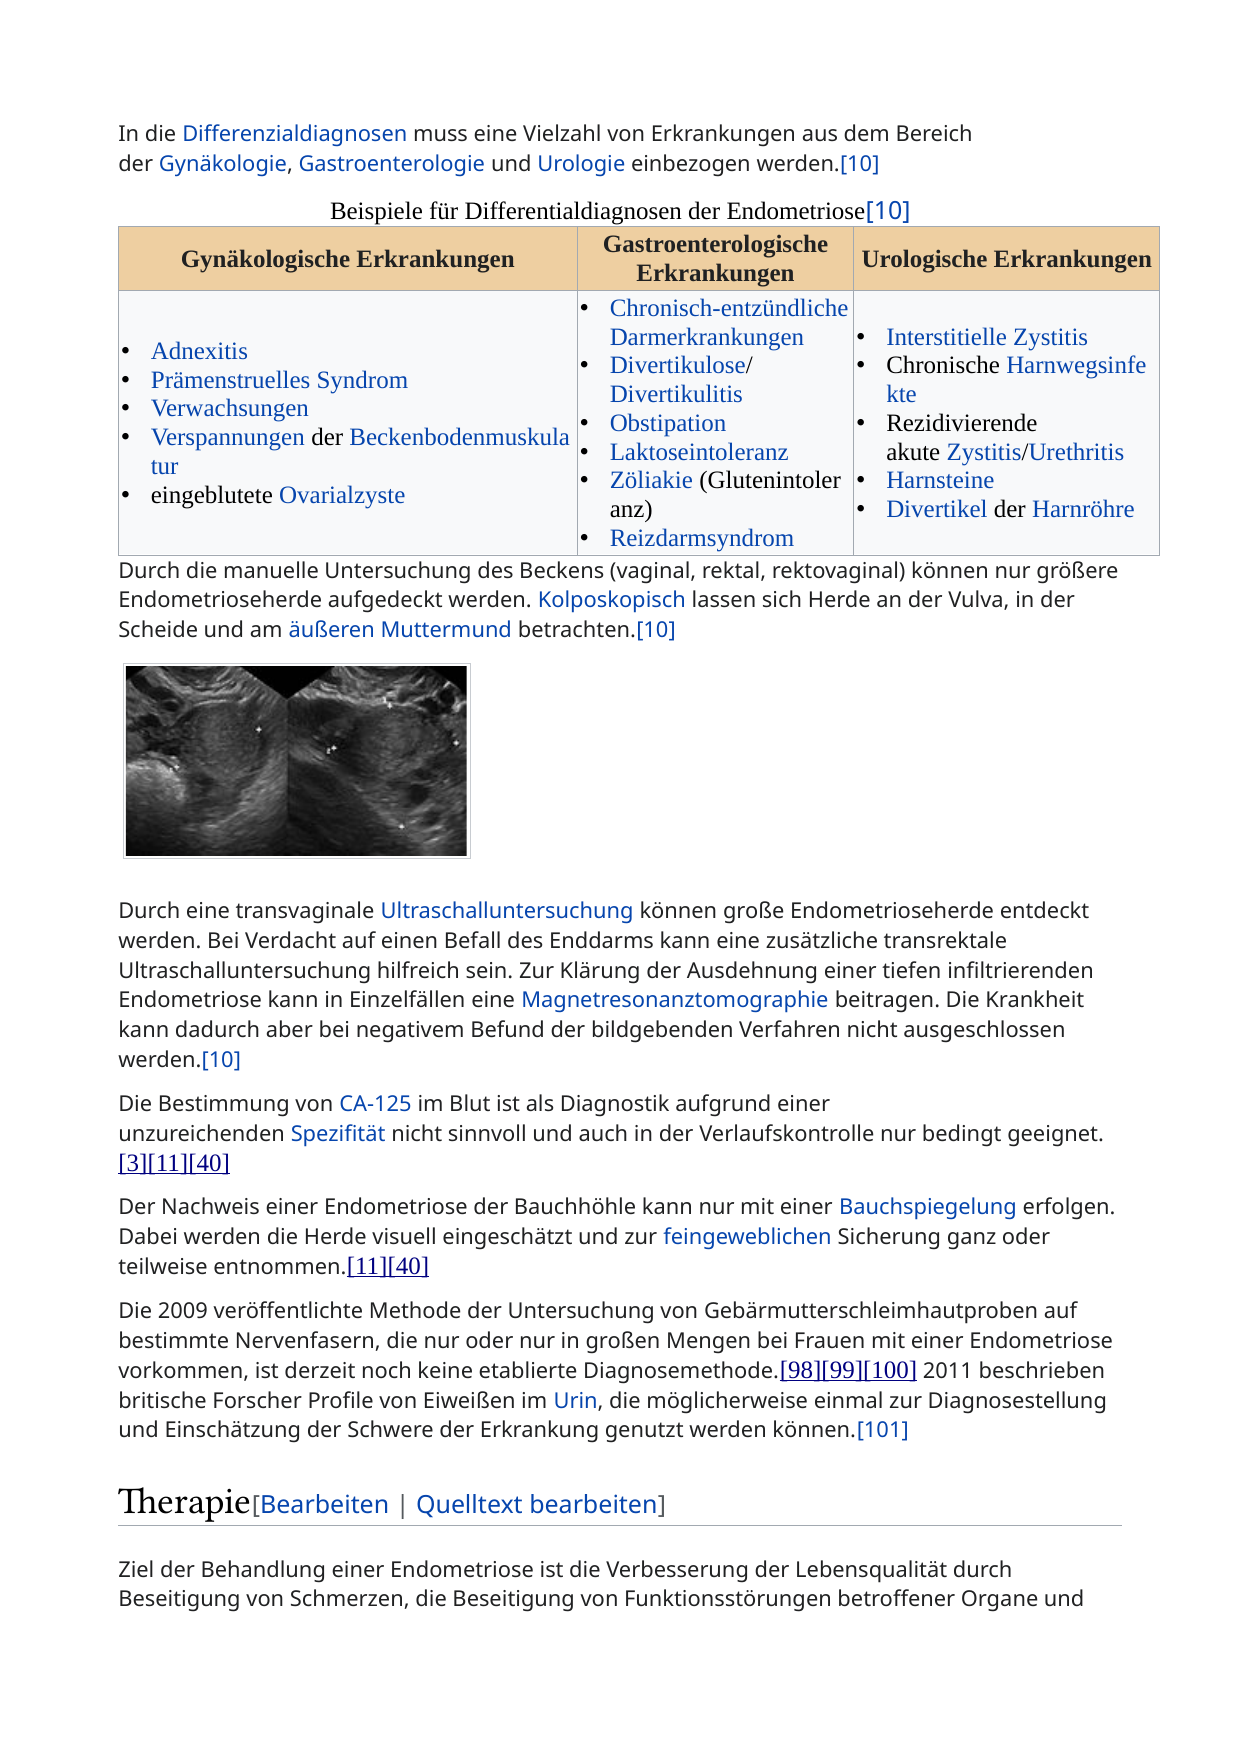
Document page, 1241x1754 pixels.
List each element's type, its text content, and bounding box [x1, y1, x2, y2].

text In die Differenzialdiagnosen muss eine Vielzahl von Erkrankungen aus dem Bereich der Gynäkologie, Gastroenterologie und Urologie einbezogen werden.[10] [118, 118, 1122, 178]
text Ziel der Behandlung einer Endometriose ist die Verbesserung der Lebensqualität durch Beseitigung von Schmerzen, die Beseitigung von Funktionsstörungen betroffener Organe und [118, 1553, 1122, 1613]
text Durch eine transvaginale Ultraschalluntersuchung können große Endometrioseherde entdeckt werden. Bei Verdacht auf einen Befall des Enddarms kann eine zusätzliche transrektale Ultraschalluntersuchung hilfreich sein. Zur Klärung der Ausdehnung einer tiefen infiltrierenden Endometriose kann in Einzelfällen eine Magnetresonanztomographie beitragen. Die Krankheit kann dadurch aber bei negativem Befund der bildgebenden Verfahren nicht ausgeschlossen werden.[10] [118, 895, 1122, 1074]
text Die Bestimmung von CA-125 im Blut ist als Diagnostik aufgrund einer unzureichenden Spezifität nicht sinnvoll und auch in der Verlaufskontrolle nur bedingt geeignet.[3][11][40] [118, 1088, 1122, 1177]
table_cell Interstitielle Zystitis Chronische Harnwegsinfekte Rezidivierende akute Zystitis/Urethritis Harnsteine Divertikel der Harnröhre [854, 291, 1159, 554]
text Durch die manuelle Untersuchung des Beckens (vaginal, rektal, rektovaginal) können nur größere Endometrioseherde aufgedeckt werden. Kolposkopisch lassen sich Herde an der Vulva, in der Scheide und am äußeren Muttermund betrachten.[10] [118, 556, 1122, 644]
table_cell Adnexitis Prämenstruelles Syndrom Verwachsungen Verspannungen der Beckenbodenmuskulatur eingeblutete Ovarialzyste [119, 291, 577, 554]
text Der Nachweis einer Endometriose der Bauchhöhle kann nur mit einer Bauchspiegelung erfolgen. Dabei werden die Herde visuell eingeschätzt und zur feingeweblichen Sicherung ganz oder teilweise entnommen.[11][40] [118, 1191, 1122, 1281]
subtitle Therapie[Bearbeiten | Quelltext bearbeiten] [118, 1479, 1122, 1525]
table_cell Chronisch-entzündliche Darmerkrankungen Divertikulose/Divertikulitis Obstipation Laktoseintoleranz Zöliakie (Glutenintoleranz) Reizdarmsyndrom [578, 291, 853, 554]
picture [125, 666, 467, 856]
text Beispiele für Differentialdiagnosen der Endometriose[10] [118, 192, 1122, 226]
table_header Gastroenterologische Erkrankungen [578, 227, 853, 290]
text Die 2009 veröffentlichte Methode der Untersuchung von Gebärmutterschleimhautproben auf bestimmte Nervenfasern, die nur oder nur in großen Mengen bei Frauen mit einer Endometriose vorkommen, ist derzeit noch keine etablierte Diagnosemethode.[98][99][100] 2011 beschrieben britische Forscher Profile von Eiweißen im Urin, die möglicherweise einmal zur Diagnosestellung und Einschätzung der Schwere der Erkrankung genutzt werden können.[101] [118, 1295, 1122, 1444]
table_header Gynäkologische Erkrankungen [119, 227, 577, 290]
table_header Urologische Erkrankungen [854, 227, 1159, 290]
